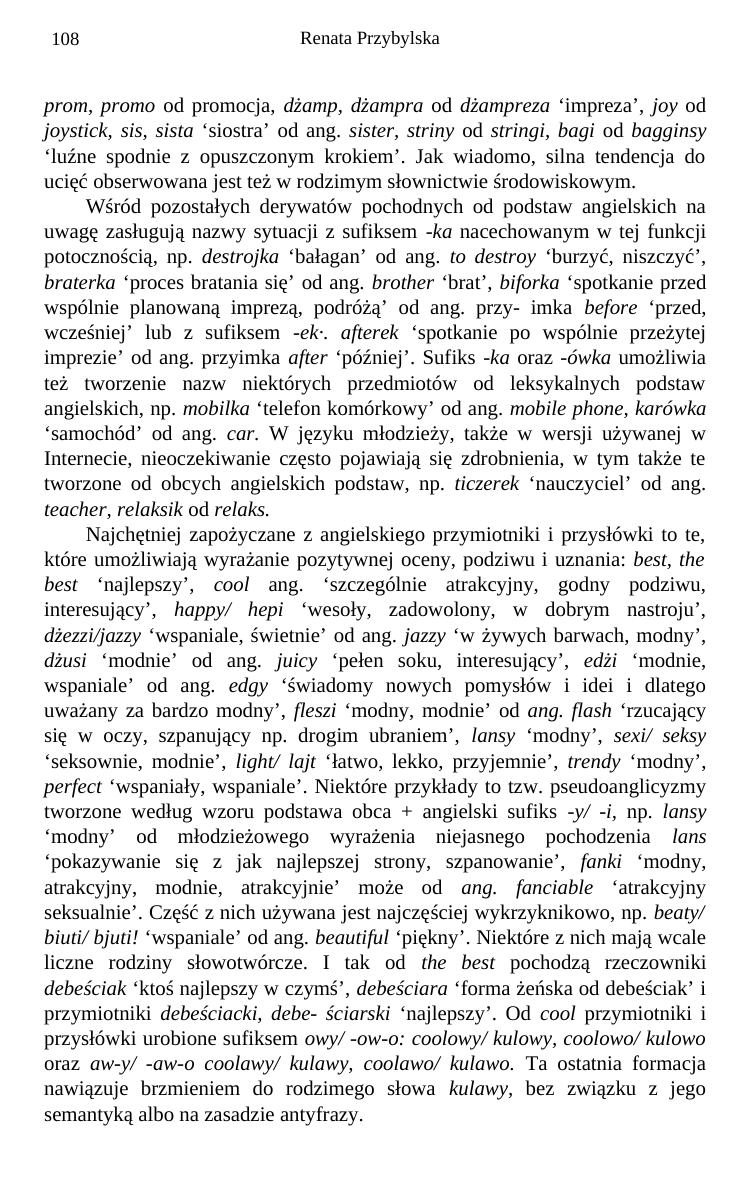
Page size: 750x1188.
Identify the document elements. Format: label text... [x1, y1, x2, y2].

text Renata Przybylska [300, 27, 453, 49]
text Najchętniej zapożyczane z angielskiego przymiotniki i przysłówki to te, które umożliwiają wyrażanie pozytywnej oceny, podziwu i uzna­nia: best, the best ‘najlepszy’, cool ang. ‘szczególnie atrakcyjny, godny podziwu, interesujący’, happy/ hepi ‘wesoły, zadowolony, w dobrym nastroju’, dżezzi/jazzy ‘wspaniale, świetnie’ od ang. jazzy ‘w żywych bar­wach, modny’, dżusi ‘modnie’ od ang. juicy ‘pełen soku, interesujący’, edżi ‘modnie, wspaniale’ od ang. edgy ‘świadomy nowych pomysłów i idei i dlatego uważany za bardzo modny’, fleszi ‘modny, modnie’ od ang. flash ‘rzucający się w oczy, szpanujący np. drogim ubraniem’, lansy ‘modny’, sexi/ seksy ‘seksownie, modnie’, light/ lajt ‘łatwo, lekko, przy­jemnie’, trendy ‘modny’, perfect ‘wspaniały, wspaniale’. Niektóre przykła­dy to tzw. pseudoanglicyzmy tworzone według wzoru podstawa obca + angielski sufiks -y/ -i, np. lansy ‘modny’ od młodzieżowego wyrażenia niejasnego pochodzenia lans ‘pokazywanie się z jak najlepszej strony, szpanowanie’, fanki ‘modny, atrakcyjny, modnie, atrakcyjnie’ może od ang. fanciable ‘atrakcyjny seksualnie’. Część z nich używana jest najczę­ściej wykrzyknikowo, np. beaty/ biuti/ bjuti! ‘wspaniale’ od ang. beautiful ‘piękny’. Niektóre z nich mają wcale liczne rodziny słowotwórcze. I tak od the best pochodzą rzeczowniki debeściak ‘ktoś najlepszy w czymś’, debeściara ‘forma żeńska od debeściak’ i przymiotniki debeściacki, debe- ściarski ‘najlepszy’. Od cool przymiotniki i przysłówki urobione sufiksem owy/ -ow-o: coolowy/ kulowy, coolowo/ kulowo oraz aw-y/ -aw-o coolawy/ kulawy, coolawo/ kulawo. Ta ostatnia formacja nawiązuje brzmieniem do rodzimego słowa kulawy, bez związku z jego semantyką albo na zasadzie antyfrazy. [44, 522, 706, 1126]
text prom, promo od promocja, dżamp, dżampra od dżampreza ‘impreza’, joy od joystick, sis, sista ‘siostra’ od ang. sister, striny od stringi, bagi od bagginsy ‘luź­ne spodnie z opuszczonym krokiem’. Jak wiadomo, silna tendencja do ucięć obserwowana jest też w rodzimym słownictwie środowiskowym. [44, 93, 706, 193]
text 108 [51, 28, 85, 50]
text Wśród pozostałych derywatów pochodnych od podstaw angielskich na uwagę zasługują nazwy sytuacji z sufiksem -ka nacechowanym w tej funkcji potocznością, np. destrojka ‘bałagan’ od ang. to destroy ‘burzyć, niszczyć’, braterka ‘proces bratania się’ od ang. brother ‘brat’, biforka ‘spotkanie przed wspólnie planowaną imprezą, podróżą’ od ang. przy- imka before ‘przed, wcześniej’ lub z sufiksem -ek·. afterek ‘spotkanie po wspólnie przeżytej imprezie’ od ang. przyimka after ‘później’. Sufiks -ka oraz -ówka umożliwia też tworzenie nazw niektórych przedmiotów od leksykalnych podstaw angielskich, np. mobilka ‘telefon komórkowy’ od ang. mobile phone, karówka ‘samochód’ od ang. car. W języku młodzieży, także w wersji używanej w Internecie, nieoczekiwanie często pojawiają się zdrobnienia, w tym także te tworzone od obcych angielskich pod­staw, np. ticzerek ‘nauczyciel’ od ang. teacher, relaksik od relaks. [44, 194, 706, 521]
